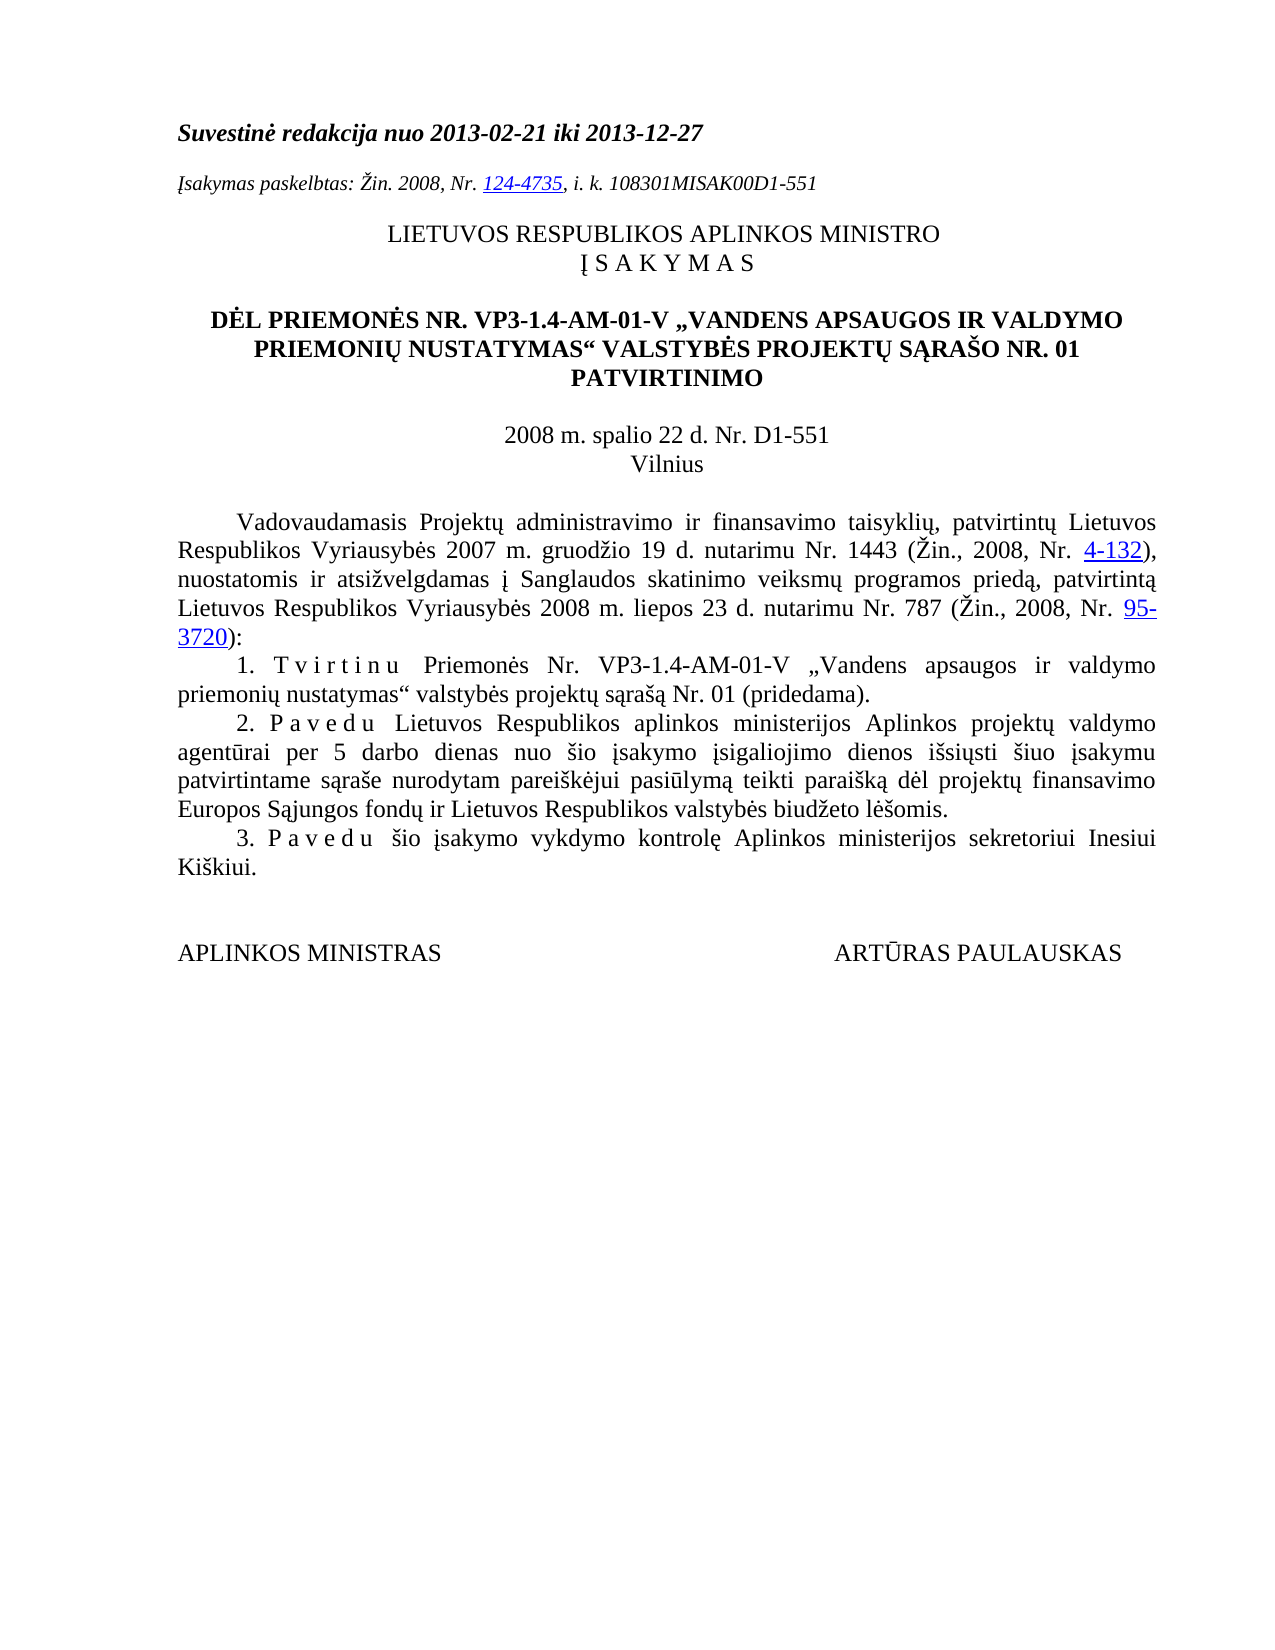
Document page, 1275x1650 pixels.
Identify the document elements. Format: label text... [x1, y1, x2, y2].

text Vadovaudamasis Projektų administravimo ir finansavimo taisyklių, patvirtintų Lietuvos Respublikos Vyriausybės 2007 m. gruodžio 19 d. nutarimu Nr. 1443 (Žin., 2008, Nr. 4-132), nuostatomis ir atsižvelgdamas į Sanglaudos skatinimo veiksmų programos priedą, patvirtintą Lietuvos Respublikos Vyriausybės 2008 m. liepos 23 d. nutarimu Nr. 787 (Žin., 2008, Nr. 95-3720): [177, 507, 1157, 650]
text LIETUVOS RESPUBLIKOS APLINKOS MINISTRO [177, 219, 1157, 248]
text Įsakymas paskelbtas: Žin. 2008, Nr. 124-4735, i. k. 108301MISAK00D1-551 [177, 171, 1157, 195]
text 1. Tvirtinu Priemonės Nr. VP3-1.4-AM-01-V „Vandens apsaugos ir valdymo priemonių nustatymas“ valstybės projektų sąrašą Nr. 01 (pridedama). [177, 650, 1157, 708]
text DĖL PRIEMONĖS NR. VP3-1.4-AM-01-V „VANDENS APSAUGOS IR VALDYMO PRIEMONIŲ NUSTATYMAS“ VALSTYBĖS PROJEKTŲ SĄRAŠO NR. 01 PATVIRTINIMO [177, 305, 1157, 392]
text Vilnius [177, 449, 1157, 478]
text Suvestinė redakcija nuo 2013-02-21 iki 2013-12-27 [177, 118, 1157, 147]
text 3. Pavedu šio įsakymo vykdymo kontrolę Aplinkos ministerijos sekretoriui Inesiui Kiškiui. [177, 823, 1157, 880]
text 2008 m. spalio 22 d. Nr. D1-551 [177, 420, 1157, 449]
text APLINKOS MINISTRAS ARTŪRAS PAULAUSKAS [177, 938, 1157, 967]
text 2. Pavedu Lietuvos Respublikos aplinkos ministerijos Aplinkos projektų valdymo agentūrai per 5 darbo dienas nuo šio įsakymo įsigaliojimo dienos išsiųsti šiuo įsakymu patvirtintame sąraše nurodytam pareiškėjui pasiūlymą teikti paraišką dėl projektų finansavimo Europos Sąjungos fondų ir Lietuvos Respublikos valstybės biudžeto lėšomis. [177, 708, 1157, 823]
text ĮSAKYMAS [177, 248, 1157, 277]
